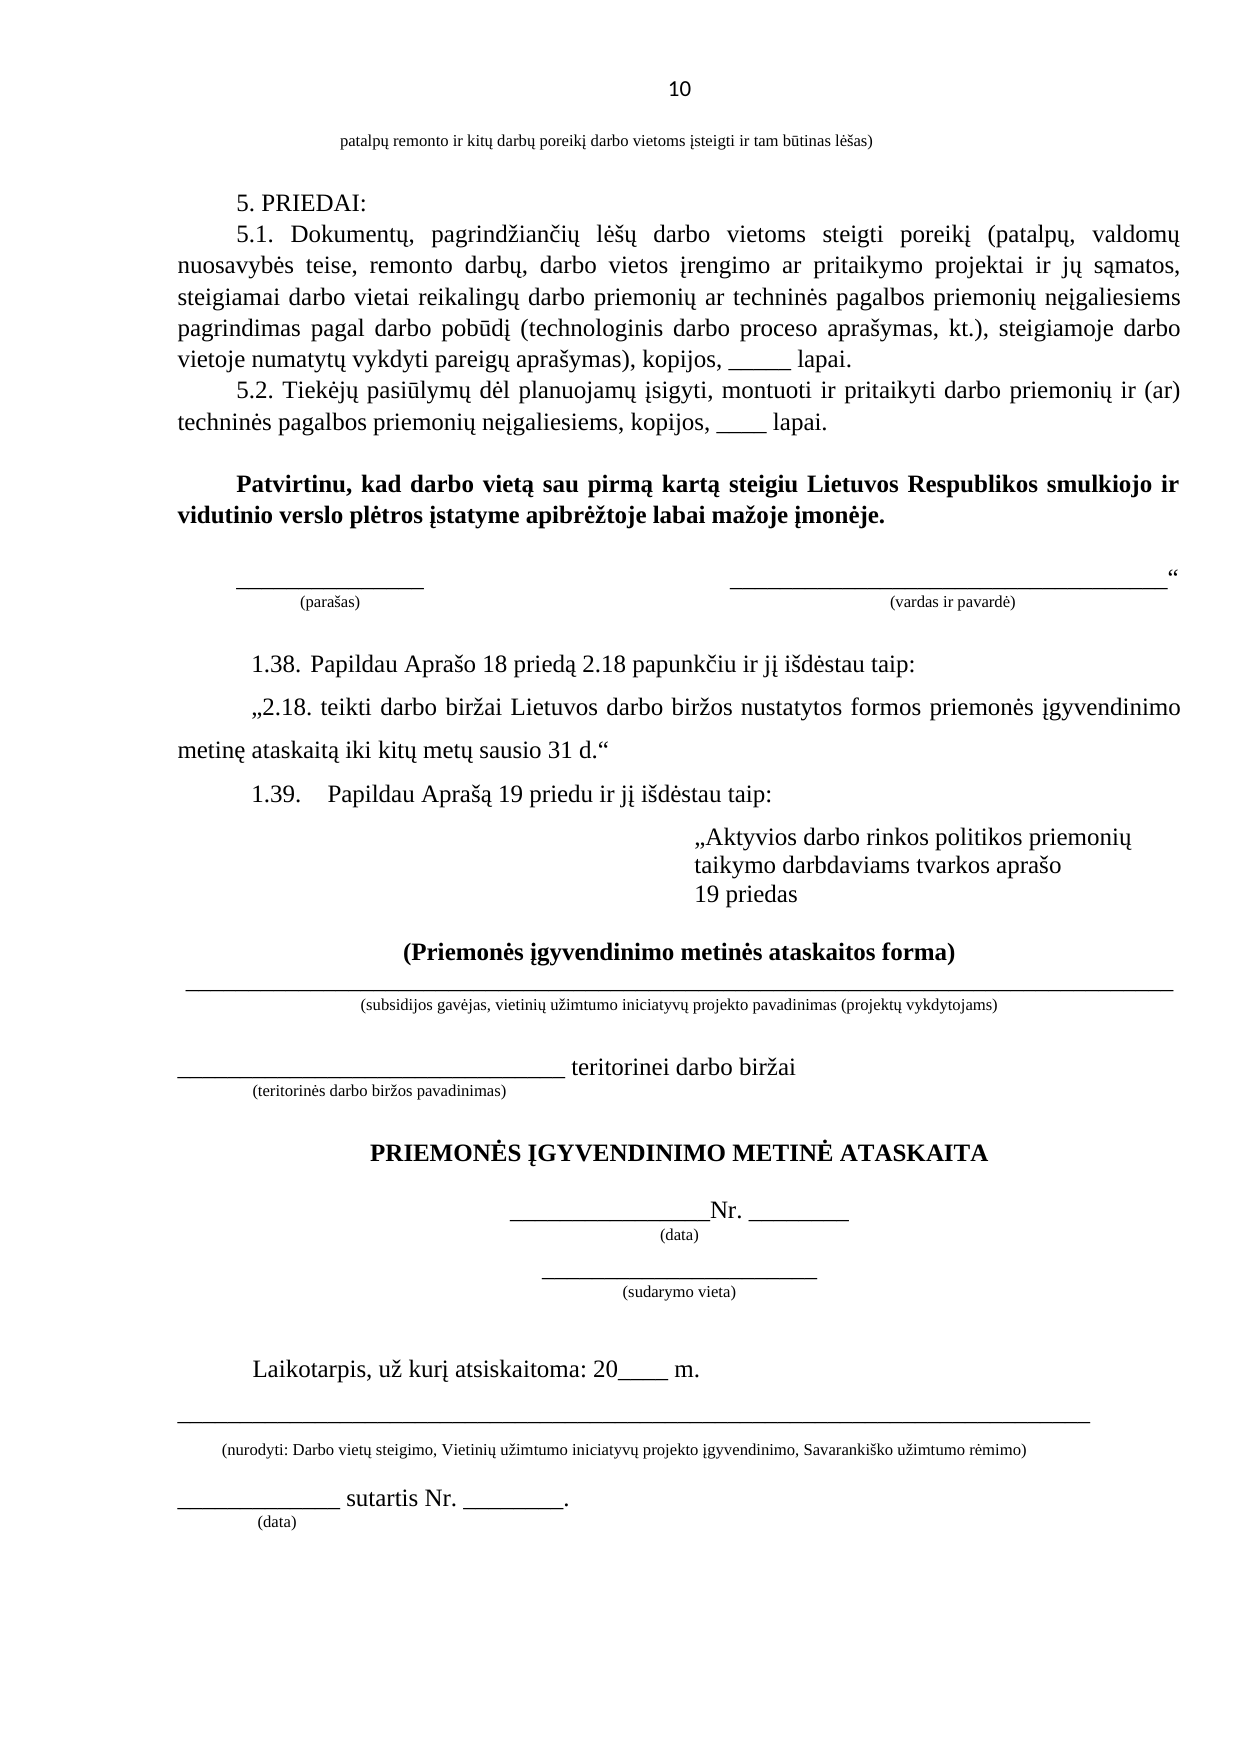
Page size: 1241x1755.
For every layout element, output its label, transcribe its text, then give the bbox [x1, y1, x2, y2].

text 19 priedas [694, 879, 1181, 908]
text _________________________________________________________________________ [177, 1397, 1181, 1426]
text patalpų remonto ir kitų darbų poreikį darbo vietoms įsteigti ir tam būtinas lėšas) [177, 131, 1181, 159]
text _____________ sutartis Nr. ________. [177, 1483, 1181, 1512]
text _______________ ___________________________________“ [177, 561, 1181, 592]
text 5.1. Dokumentų, pagrindžiančių lėšų darbo vietoms steigti poreikį (patalpų, valdomų nuosavybės teise, remonto darbų, darbo vietos įrengimo ar pritaikymo projektai ir jų sąmatos, steigiamai darbo vietai reikalingų darbo priemonių ar techninės pagalbos priemonių neįgaliesiems pagrindimas pagal darbo pobūdį (technologinis darbo proceso aprašymas, kt.), steigiamoje darbo vietoje numatytų vykdyti pareigų aprašymas), kopijos, _____ lapai. [177, 217, 1181, 373]
text 1.38. Papildau Aprašo 18 priedą 2.18 papunkčiu ir jį išdėstau taip: [177, 649, 1181, 678]
text (teritorinės darbo biržos pavadinimas) [177, 1081, 1181, 1109]
text ______________________ [177, 1253, 1181, 1282]
text 5. PRIEDAI: [177, 188, 1181, 217]
text _______________________________________________________________________________ [177, 966, 1181, 994]
text „Aktyvios darbo rinkos politikos priemonių [694, 822, 1181, 851]
text _______________________________ teritorinei darbo biržai [177, 1052, 1181, 1081]
text PRIEMONĖS ĮGYVENDINIMO METINĖ ATASKAITA [177, 1138, 1181, 1167]
text Patvirtinu, kad darbo vietą sau pirmą kartą steigiu Lietuvos Respublikos smulkiojo ir vidutinio verslo plėtros įstatyme apibrėžtoje labai mažoje įmonėje. [177, 467, 1181, 529]
text (data) [177, 1512, 1181, 1541]
text (data) [177, 1224, 1181, 1253]
text taikymo darbdaviams tvarkos aprašo [694, 851, 1181, 879]
text (Priemonės įgyvendinimo metinės ataskaitos forma) [177, 937, 1181, 966]
text (sudarymo vieta) [177, 1282, 1181, 1311]
text (subsidijos gavėjas, vietinių užimtumo iniciatyvų projekto pavadinimas (projektų vykdytojams) [177, 994, 1181, 1023]
text (nurodyti: Darbo vietų steigimo, Vietinių užimtumo iniciatyvų projekto įgyvendinimo, Savarankiško užimtumo rėmimo) [177, 1440, 1181, 1469]
text „2.18. teikti darbo biržai Lietuvos darbo biržos nustatytos formos priemonės įgyvendinimo metinę ataskaitą iki kitų metų sausio 31 d.“ [177, 692, 1181, 764]
text 1.39. Papildau Aprašą 19 priedu ir jį išdėstau taip: [177, 779, 1181, 807]
text Laikotarpis, už kurį atsiskaitoma: 20____ m. [177, 1354, 1181, 1382]
text ________________Nr. ________ [177, 1196, 1181, 1224]
text (parašas) (vardas ir pavardė) [177, 592, 1181, 621]
text 5.2. Tiekėjų pasiūlymų dėl planuojamų įsigyti, montuoti ir pritaikyti darbo priemonių ir (ar) techninės pagalbos priemonių neįgaliesiems, kopijos, ____ lapai. [177, 373, 1181, 436]
